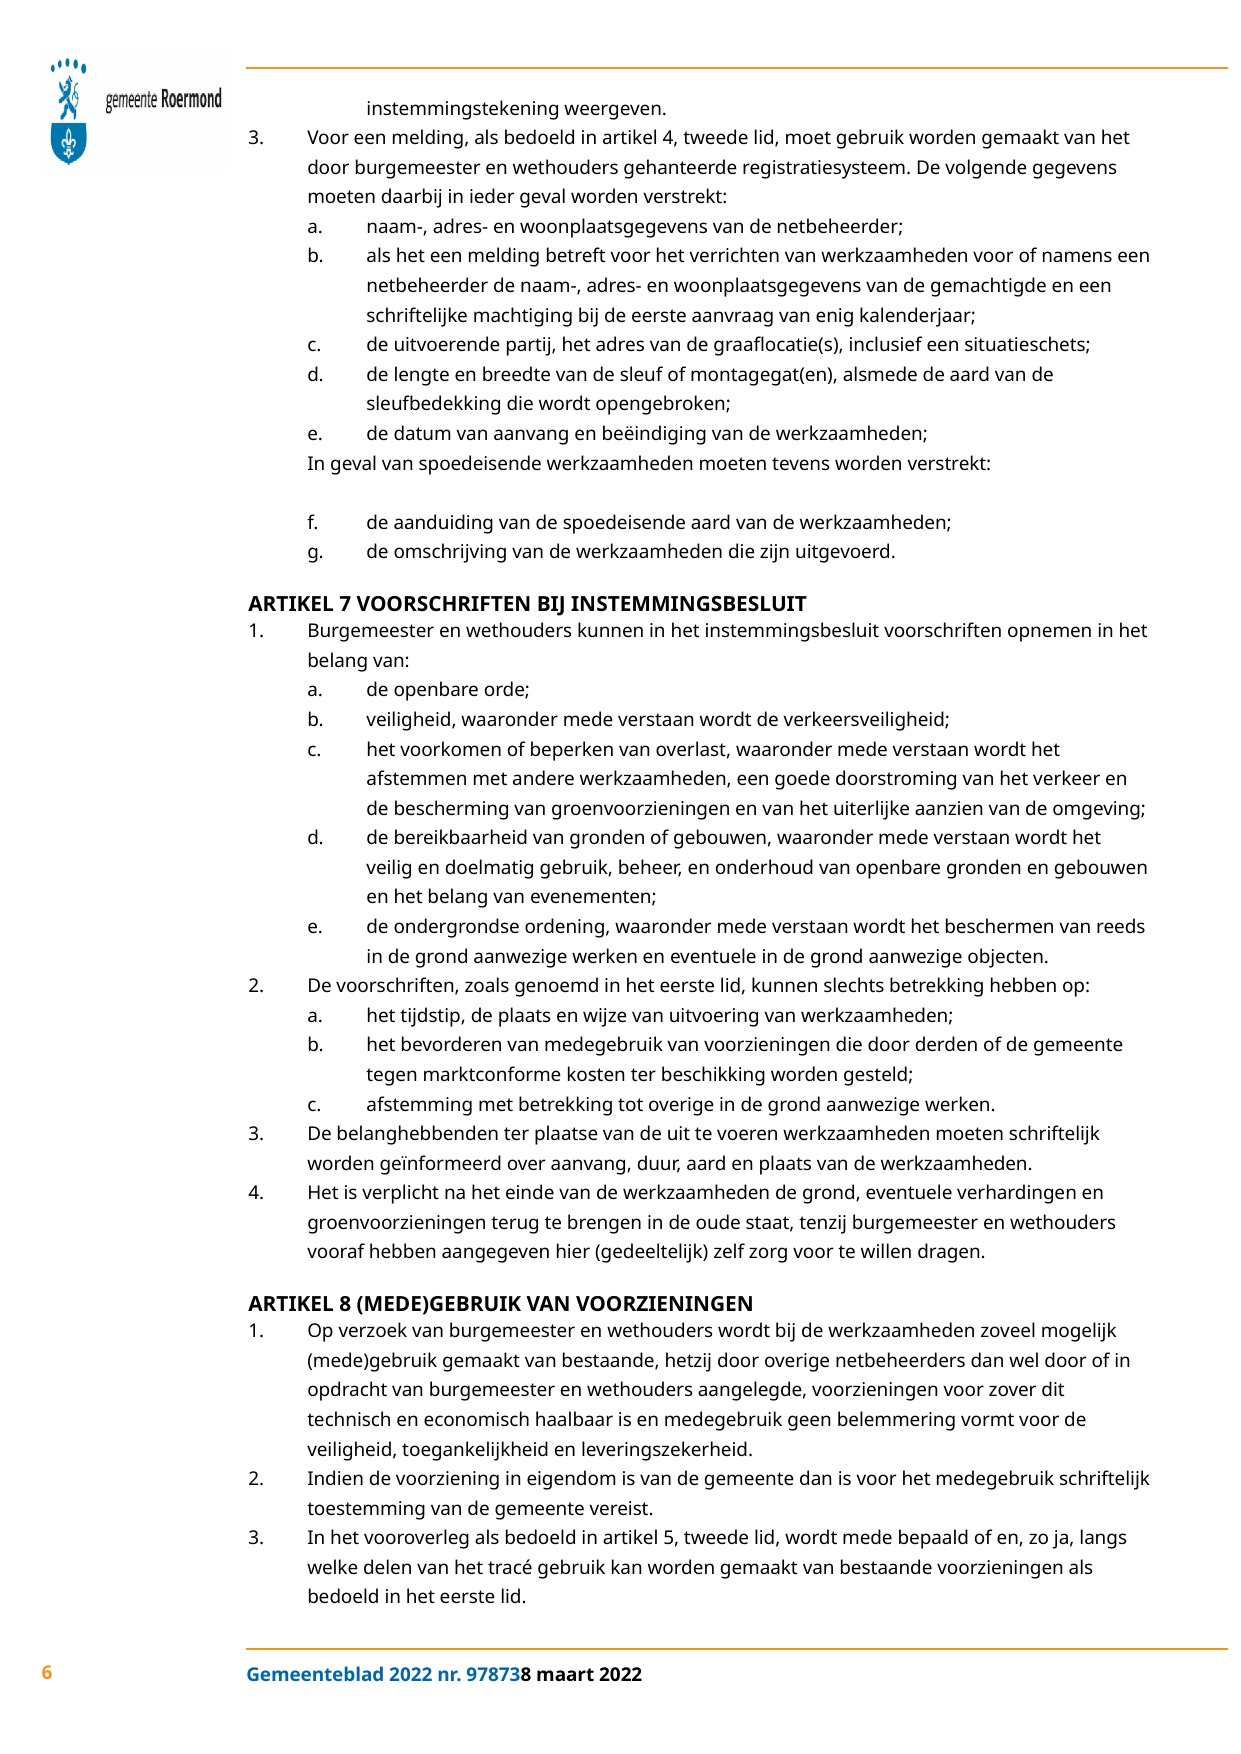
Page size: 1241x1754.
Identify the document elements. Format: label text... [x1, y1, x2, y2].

list de datum van aanvang en beëindiging van de werkzaamheden; [307, 420, 1152, 446]
list De belanghebbenden ter plaatse van de uit te voeren werkzaamheden moeten schriftelijk worden geïnformeerd over aanvang, duur, aard en plaats van de werkzaamheden. [248, 1120, 1152, 1176]
list Op verzoek van burgemeester en wethouders wordt bij de werkzaamheden zoveel mogelijk (mede)gebruik gemaakt van bestaande, hetzij door overige netbeheerders dan wel door of in opdracht van burgemeester en wethouders aangelegde, voorzieningen voor zover dit technisch en economisch haalbaar is en medegebruik geen belemmering vormt voor de veiligheid, toegankelijkheid en leveringszekerheid. [248, 1317, 1152, 1462]
list het tijdstip, de plaats en wijze van uitvoering van werkzaamheden; [307, 1002, 1152, 1028]
list In geval van spoedeisende werkzaamheden moeten tevens worden verstrekt: [248, 450, 1152, 476]
list de omschrijving van de werkzaamheden die zijn uitgevoerd. [307, 538, 1152, 564]
list instemmingstekening weergeven. [307, 95, 1152, 121]
list afstemming met betrekking tot overige in de grond aanwezige werken. [307, 1091, 1152, 1116]
list veiligheid, waaronder mede verstaan wordt de verkeersveiligheid; [307, 706, 1152, 732]
text ARTIKEL 8 (MEDE)GEBRUIK VAN VOORZIENINGEN [248, 1289, 1152, 1317]
list Voor een melding, als bedoeld in artikel 4, tweede lid, moet gebruik worden gemaakt van het door burgemeester en wethouders gehanteerde registratiesysteem. De volgende gegevens moeten daarbij in ieder geval worden verstrekt: [248, 124, 1152, 209]
picture [41, 47, 231, 172]
list naam-, adres- en woonplaatsgegevens van de netbeheerder; [307, 213, 1152, 239]
list de bereikbaarheid van gronden of gebouwen, waaronder mede verstaan wordt het veilig en doelmatig gebruik, beheer, en onderhoud van openbare gronden en gebouwen en het belang van evenementen; [307, 824, 1152, 909]
list Burgemeester en wethouders kunnen in het instemmingsbesluit voorschriften opnemen in het belang van: [248, 617, 1152, 673]
list Indien de voorziening in eigendom is van de gemeente dan is voor het medegebruik schriftelijk toestemming van de gemeente vereist. [248, 1465, 1152, 1521]
list De voorschriften, zoals genoemd in het eerste lid, kunnen slechts betrekking hebben op: [248, 972, 1152, 998]
list de aanduiding van de spoedeisende aard van de werkzaamheden; [307, 509, 1152, 535]
list de openbare orde; [307, 677, 1152, 702]
list het voorkomen of beperken van overlast, waaronder mede verstaan wordt het afstemmen met andere werkzaamheden, een goede doorstroming van het verkeer en de bescherming van groenvoorzieningen en van het uiterlijke aanzien van de omgeving; [307, 736, 1152, 821]
text ARTIKEL 7 VOORSCHRIFTEN BIJ INSTEMMINGSBESLUIT [248, 589, 1152, 617]
list de ondergrondse ordening, waaronder mede verstaan wordt het beschermen van reeds in de grond aanwezige werken en eventuele in de grond aanwezige objecten. [307, 913, 1152, 968]
list het bevorderen van medegebruik van voorzieningen die door derden of de gemeente tegen marktconforme kosten ter beschikking worden gesteld; [307, 1032, 1152, 1087]
list In het vooroverleg als bedoeld in artikel 5, tweede lid, wordt mede bepaald of en, zo ja, langs welke delen van het tracé gebruik kan worden gemaakt van bestaande voorzieningen als bedoeld in het eerste lid. [248, 1524, 1152, 1609]
list de lengte en breedte van de sleuf of montagegat(en), alsmede de aard van de sleufbedekking die wordt opengebroken; [307, 361, 1152, 416]
list de uitvoerende partij, het adres van de graaflocatie(s), inclusief een situatieschets; [307, 331, 1152, 357]
list als het een melding betreft voor het verrichten van werkzaamheden voor of namens een netbeheerder de naam-, adres- en woonplaatsgegevens van de gemachtigde en een schriftelijke machtiging bij de eerste aanvraag van enig kalenderjaar; [307, 243, 1152, 328]
list Het is verplicht na het einde van de werkzaamheden de grond, eventuele verhardingen en groenvoorzieningen terug te brengen in de oude staat, tenzij burgemeester en wethouders vooraf hebben aangegeven hier (gedeeltelijk) zelf zorg voor te willen dragen. [248, 1179, 1152, 1264]
